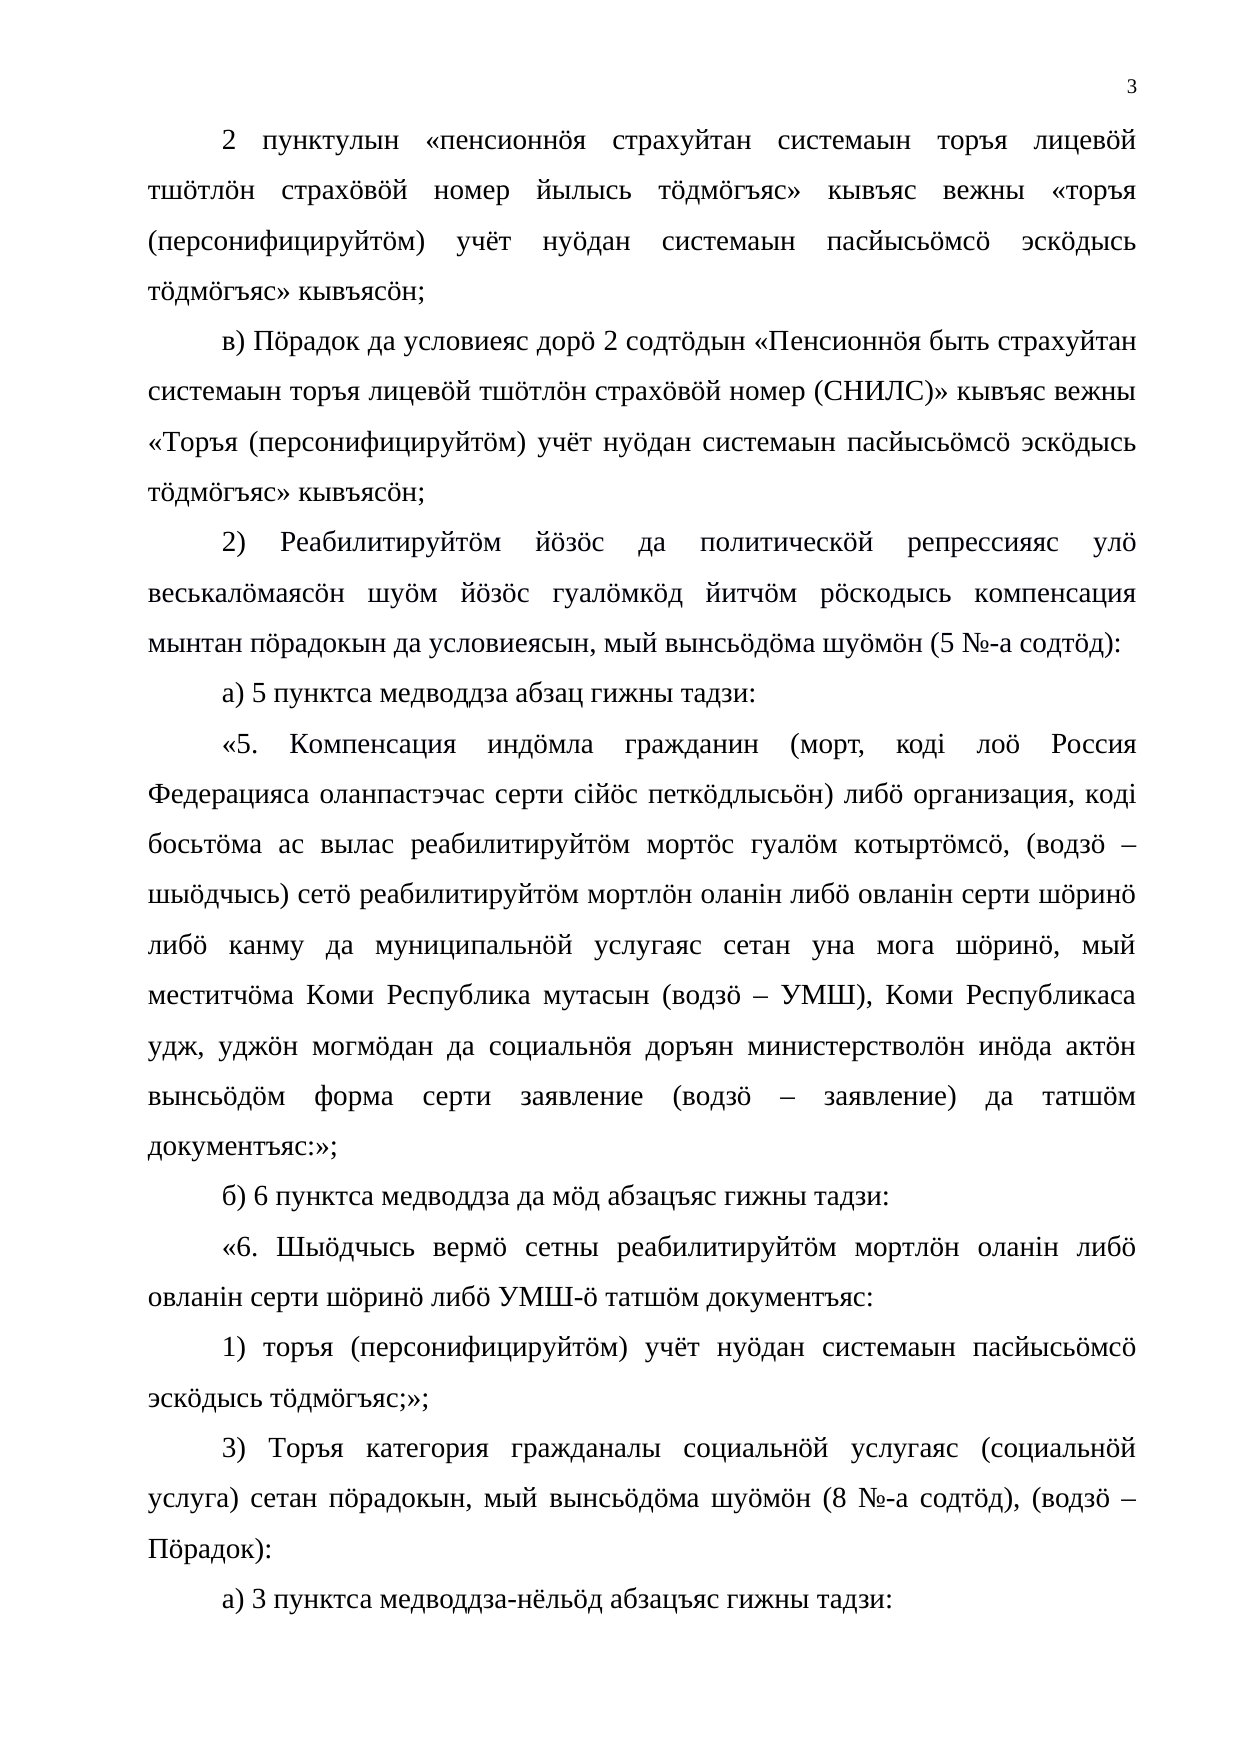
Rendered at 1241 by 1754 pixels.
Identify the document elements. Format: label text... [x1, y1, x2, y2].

text 1) торъя (персонифицируйтӧм) учёт нуӧдан системаын пасйысьӧмсӧ эскӧдысь тӧдмӧгъяс;»; [148, 1329, 1137, 1413]
text 3) Торъя категория гражданалы социальнӧй услугаяс (социальнӧй услуга) сетан пӧрадокын, мый вынсьӧдӧма шуӧмӧн (8 №-а содтӧд), (водзӧ – Пӧрадок): [148, 1430, 1137, 1564]
text «6. Шыӧдчысь вермӧ сетны реабилитируйтӧм мортлӧн оланін либӧ овланін серти шӧринӧ либӧ УМШ-ӧ татшӧм документъяс: [148, 1229, 1137, 1313]
text 2) Реабилитируйтӧм йӧзӧс да политическӧй репрессияяс улӧ веськалӧмаясӧн шуӧм йӧзӧс гуалӧмкӧд йитчӧм рӧскодысь компенсация мынтан пӧрадокын да условиеясын, мый вынсьӧдӧма шуӧмӧн (5 №-а содтӧд): [148, 524, 1137, 659]
text а) 5 пунктса медводдза абзац гижны тадзи: [148, 675, 1137, 709]
text 2 пунктулын «пенсионнӧя страхуйтан системаын торъя лицевӧй тшӧтлӧн страхӧвӧй номер йылысь тӧдмӧгъяс» кывъяс вежны «торъя (персонифицируйтӧм) учёт нуӧдан системаын пасйысьӧмсӧ эскӧдысь тӧдмӧгъяс» кывъясӧн; [148, 122, 1137, 306]
text в) Пӧрадок да условиеяс дорӧ 2 содтӧдын «Пенсионнӧя быть страхуйтан системаын торъя лицевӧй тшӧтлӧн страхӧвӧй номер (СНИЛС)» кывъяс вежны «Торъя (персонифицируйтӧм) учёт нуӧдан системаын пасйысьӧмсӧ эскӧдысь тӧдмӧгъяс» кывъясӧн; [148, 323, 1137, 508]
text б) 6 пунктса медводдза да мӧд абзацъяс гижны тадзи: [148, 1178, 1137, 1212]
text «5. Компенсация индӧмла гражданин (морт, коді лоӧ Россия Федерацияса оланпастэчас серти сійӧс петкӧдлысьӧн) либӧ организация, коді босьтӧма ас вылас реабилитируйтӧм мортӧс гуалӧм котыртӧмсӧ, (водзӧ – шыӧдчысь) сетӧ реабилитируйтӧм мортлӧн оланін либӧ овланін серти шӧринӧ либӧ канму да муниципальнӧй услугаяс сетан уна мога шӧринӧ, мый меститчӧма Коми Республика мутасын (водзӧ – УМШ), Коми Республикаса удж, уджӧн могмӧдан да социальнӧя доръян министерстволӧн инӧда актӧн вынсьӧдӧм форма серти заявление (водзӧ – заявление) да татшӧм документъяс:»; [148, 726, 1137, 1162]
text а) 3 пунктса медводдза-нёльӧд абзацъяс гижны тадзи: [148, 1581, 1137, 1614]
